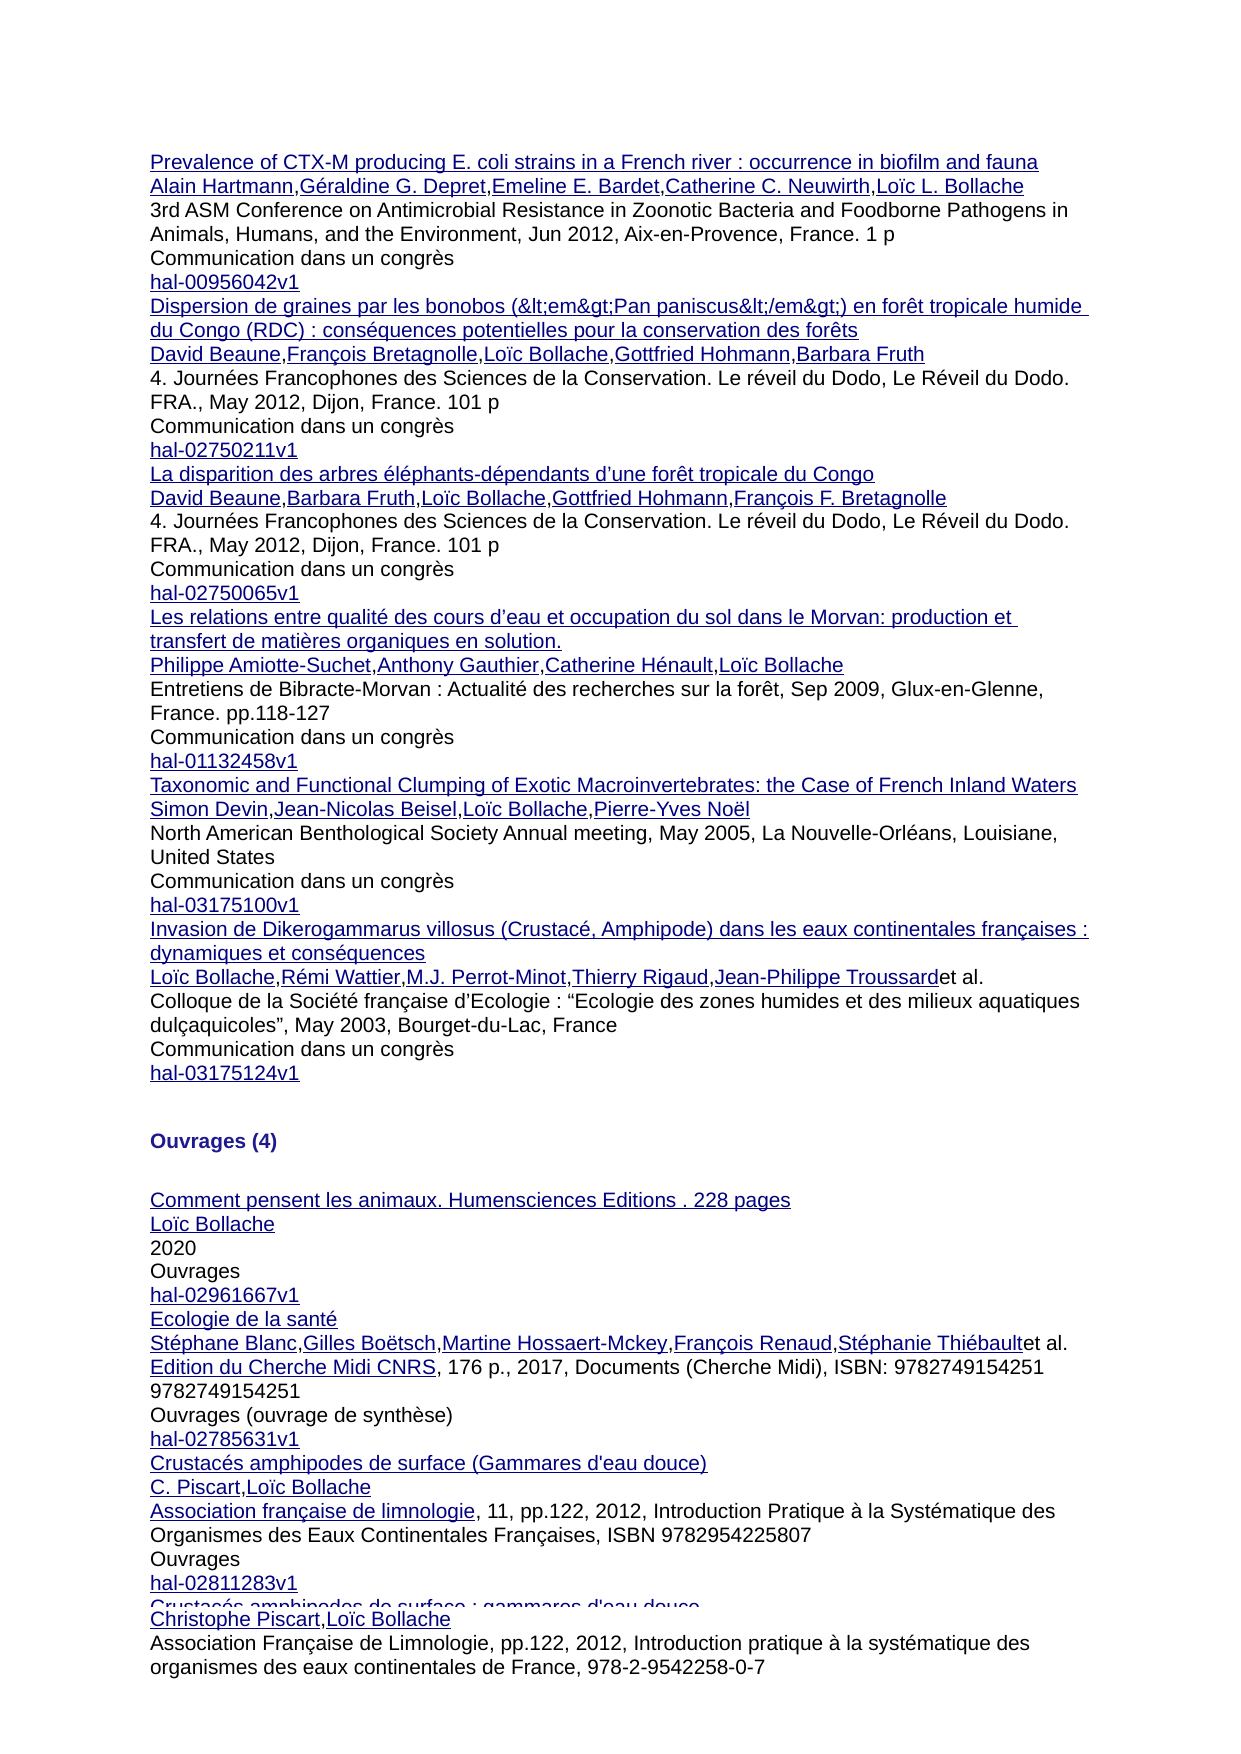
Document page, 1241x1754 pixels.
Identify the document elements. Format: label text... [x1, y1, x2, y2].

table_cell Crustacés amphipodes de surface (Gammares d'eau douce) C. Piscart,Loïc Bollache Association française de limnologie, 11, pp.122, 2012, Introduction Pratique à la Systématique des Organismes des Eaux Continentales Françaises, ISBN 9782954225807 Ouvrages hal-02811283v1 [150, 1451, 1090, 1595]
table_cell La disparition des arbres éléphants-dépendants d’une forêt tropicale du Congo David Beaune,Barbara Fruth,Loïc Bollache,Gottfried Hohmann,François F. Bretagnolle 4. Journées Francophones des Sciences de la Conservation. Le réveil du Dodo, Le Réveil du Dodo. FRA., May 2012, Dijon, France. 101 p Communication dans un congrès hal-02750065v1 [150, 461, 1090, 605]
table_header Comment pensent les animaux. Humensciences Editions . 228 pages Loïc Bollache 2020 Ouvrages hal-02961667v1 [150, 1188, 1090, 1307]
table_cell Ecologie de la santé Stéphane Blanc,Gilles Boëtsch,Martine Hossaert-Mckey,François Renaud,Stéphanie Thiébaultet al. Edition du Cherche Midi CNRS, 176 p., 2017, Documents (Cherche Midi), ISBN: 9782749154251 9782749154251 Ouvrages (ouvrage de synthèse) hal-02785631v1 [150, 1307, 1090, 1451]
subtitle Ouvrages (4) [150, 1129, 1090, 1153]
table_cell Les relations entre qualité des cours d’eau et occupation du sol dans le Morvan: production et transfert de matières organiques en solution. Philippe Amiotte-Suchet,Anthony Gauthier,Catherine Hénault,Loïc Bollache Entretiens de Bibracte-Morvan : Actualité des recherches sur la forêt, Sep 2009, Glux-en-Glenne, France. pp.118-127 Communication dans un congrès hal-01132458v1 [150, 605, 1090, 773]
table_cell Crustacés amphipodes de surface : gammares d'eau douce. Christophe Piscart,Loïc Bollache Association Française de Limnologie, pp.122, 2012, Introduction pratique à la systématique des organismes des eaux continentales de France, 978-2-9542258-0-7 [150, 1595, 1090, 1679]
table_cell Taxonomic and Functional Clumping of Exotic Macroinvertebrates: the Case of French Inland Waters Simon Devin,Jean-Nicolas Beisel,Loïc Bollache,Pierre-Yves Noël North American Benthological Society Annual meeting, May 2005, La Nouvelle-Orléans, Louisiane, United States Communication dans un congrès hal-03175100v1 [150, 773, 1090, 917]
table_cell Invasion de Dikerogammarus villosus (Crustacé, Amphipode) dans les eaux continentales françaises : dynamiques et conséquences Loïc Bollache,Rémi Wattier,M.J. Perrot-Minot,Thierry Rigaud,Jean-Philippe Troussardet al. Colloque de la Société française d’Ecologie : “Ecologie des zones humides et des milieux aquatiques dulçaquicoles”, May 2003, Bourget-du-Lac, France Communication dans un congrès hal-03175124v1 [150, 917, 1090, 1084]
table_cell Prevalence of CTX-M producing E. coli strains in a French river : occurrence in biofilm and fauna Alain Hartmann,Géraldine G. Depret,Emeline E. Bardet,Catherine C. Neuwirth,Loïc L. Bollache 3rd ASM Conference on Antimicrobial Resistance in Zoonotic Bacteria and Foodborne Pathogens in Animals, Humans, and the Environment, Jun 2012, Aix-en-Provence, France. 1 p Communication dans un congrès hal-00956042v1 [150, 150, 1090, 294]
table_cell Dispersion de graines par les bonobos (&lt;em&gt;Pan paniscus&lt;/em&gt;) en forêt tropicale humide du Congo (RDC) : conséquences potentielles pour la conservation des forêts David Beaune,François Bretagnolle,Loïc Bollache,Gottfried Hohmann,Barbara Fruth 4. Journées Francophones des Sciences de la Conservation. Le réveil du Dodo, Le Réveil du Dodo. FRA., May 2012, Dijon, France. 101 p Communication dans un congrès hal-02750211v1 [150, 294, 1090, 461]
